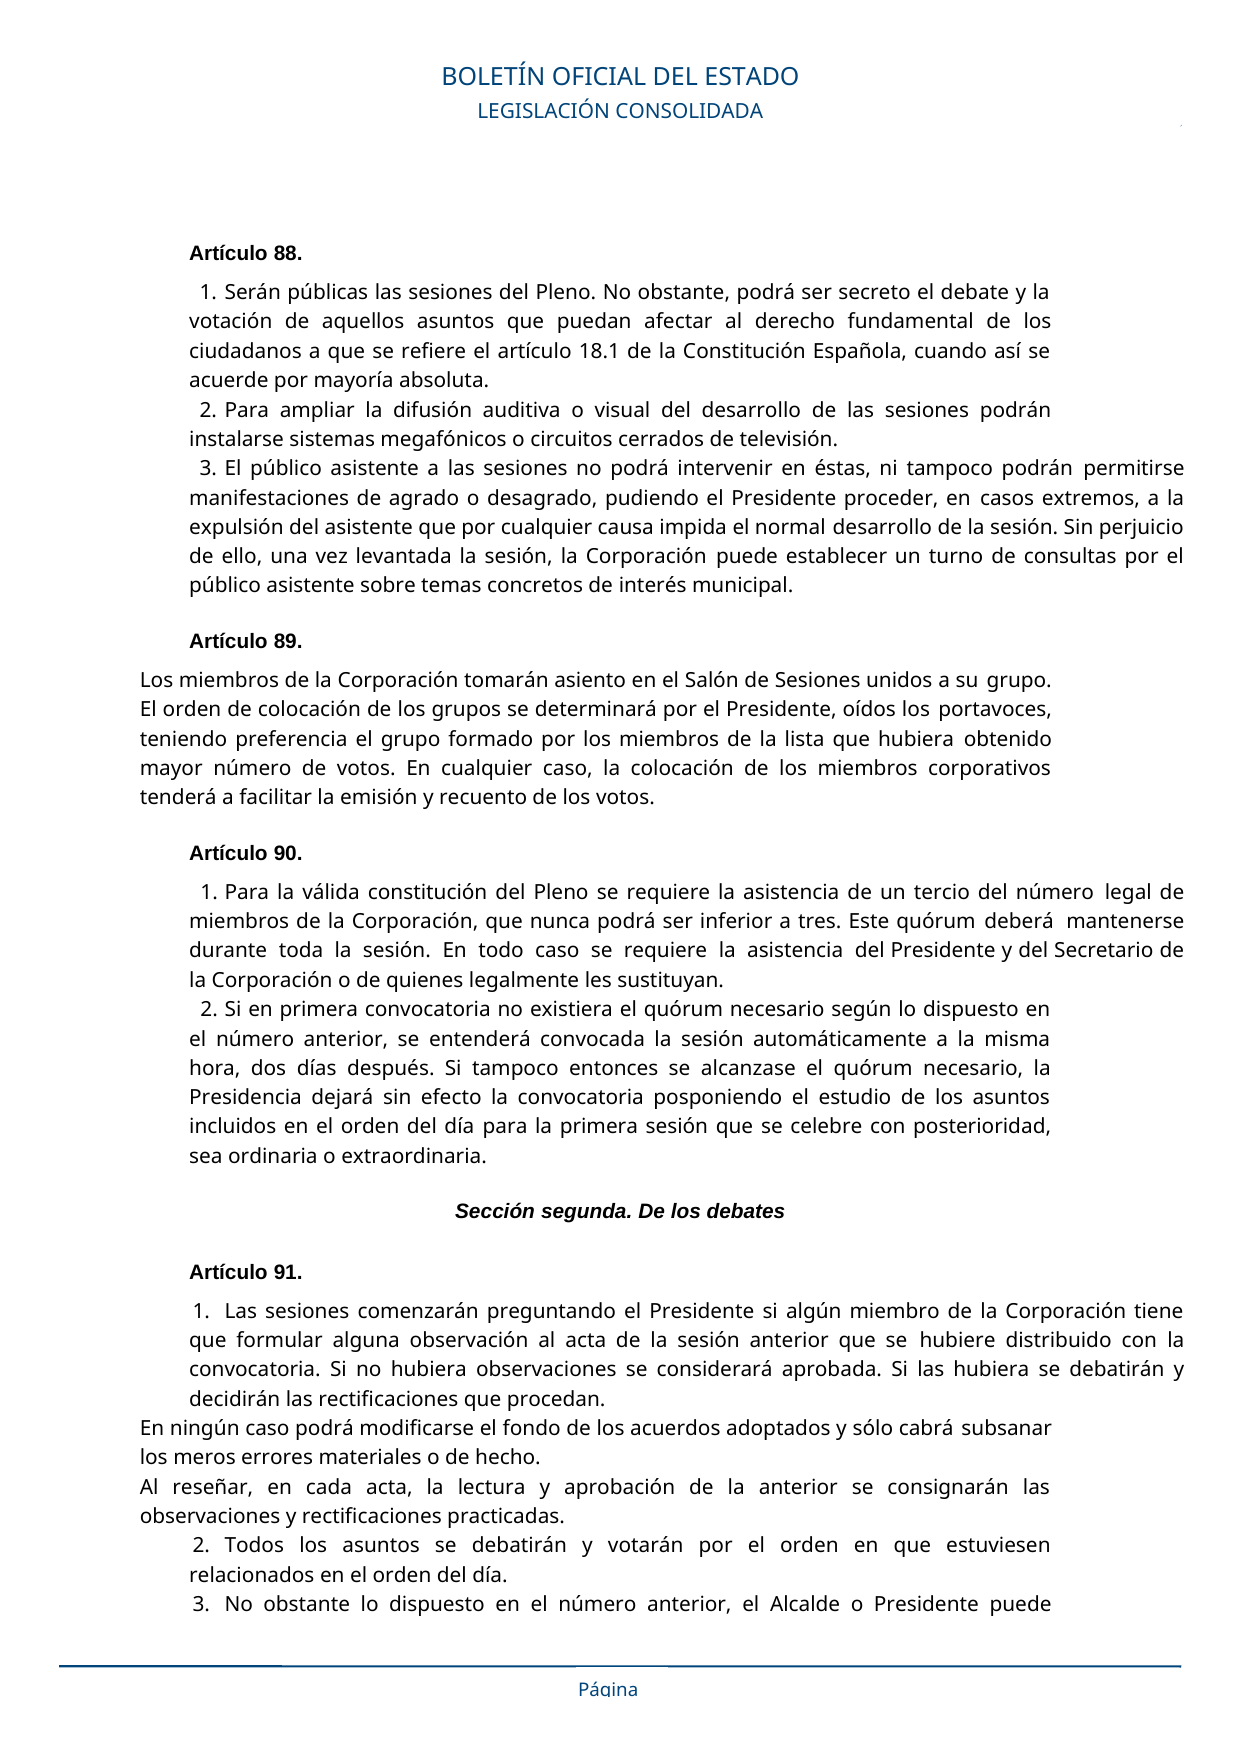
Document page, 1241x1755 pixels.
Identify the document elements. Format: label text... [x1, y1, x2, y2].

subtitle Artículo 88. [189, 241, 1184, 265]
list Para ampliar la difusión auditiva o visual del desarrollo de las sesiones podrán instalarse sistemas megafónicos o circuitos cerrados de televisión. [164, 395, 1052, 452]
list Todos los asuntos se debatirán y votarán por el orden en que estuviesen relacionados en el orden del día. [157, 1531, 1052, 1588]
subtitle Artículo 90. [189, 841, 1184, 865]
text En ningún caso podrá modificarse el fondo de los acuerdos adoptados y sólo cabrá subsanar los meros errores materiales o de hecho. [139, 1413, 1052, 1471]
subtitle Artículo 89. [189, 629, 1184, 653]
list Para la válida constitución del Pleno se requiere la asistencia de un tercio del número legal de miembros de la Corporación, que nunca podrá ser inferior a tres. Este quórum deberá mantenerse durante toda la sesión. En todo caso se requiere la asistencia del Presidente y del Secretario de la Corporación o de quienes legalmente les sustituyan. [165, 877, 1184, 993]
list No obstante lo dispuesto en el número anterior, el Alcalde o Presidente puede [157, 1589, 1052, 1618]
list Si en primera convocatoria no existiera el quórum necesario según lo dispuesto en el número anterior, se entenderá convocada la sesión automáticamente a la misma hora, dos días después. Si tampoco entonces se alcanzase el quórum necesario, la Presidencia dejará sin efecto la convocatoria posponiendo el estudio de los asuntos incluidos en el orden del día para la primera sesión que se celebre con posterioridad, sea ordinaria o extraordinaria. [165, 994, 1052, 1169]
text Al reseñar, en cada acta, la lectura y aprobación de la anterior se consignarán las observaciones y rectificaciones practicadas. [139, 1472, 1052, 1530]
list Las sesiones comenzarán preguntando el Presidente si algún miembro de la Corporación tiene que formular alguna observación al acta de la sesión anterior que se hubiere distribuido con la convocatoria. Si no hubiera observaciones se considerará aprobada. Si las hubiera se debatirán y decidirán las rectificaciones que procedan. [157, 1296, 1184, 1412]
text Los miembros de la Corporación tomarán asiento en el Salón de Sesiones unidos a su grupo. El orden de colocación de los grupos se determinará por el Presidente, oídos los portavoces, teniendo preferencia el grupo formado por los miembros de la lista que hubiera obtenido mayor número de votos. En cualquier caso, la colocación de los miembros corporativos tenderá a facilitar la emisión y recuento de los votos. [139, 665, 1052, 811]
list El público asistente a las sesiones no podrá intervenir en éstas, ni tampoco podrán permitirse manifestaciones de agrado o desagrado, pudiendo el Presidente proceder, en casos extremos, a la expulsión del asistente que por cualquier causa impida el normal desarrollo de la sesión. Sin perjuicio de ello, una vez levantada la sesión, la Corporación puede establecer un turno de consultas por el público asistente sobre temas concretos de interés municipal. [164, 453, 1184, 599]
subtitle Artículo 91. [189, 1259, 1184, 1283]
list Serán públicas las sesiones del Pleno. No obstante, podrá ser secreto el debate y la votación de aquellos asuntos que puedan afectar al derecho fundamental de los ciudadanos a que se refiere el artículo 18.1 de la Constitución Española, cuando así se acuerde por mayoría absoluta. [164, 277, 1052, 394]
text Sección segunda. De los debates [455, 1199, 1184, 1223]
